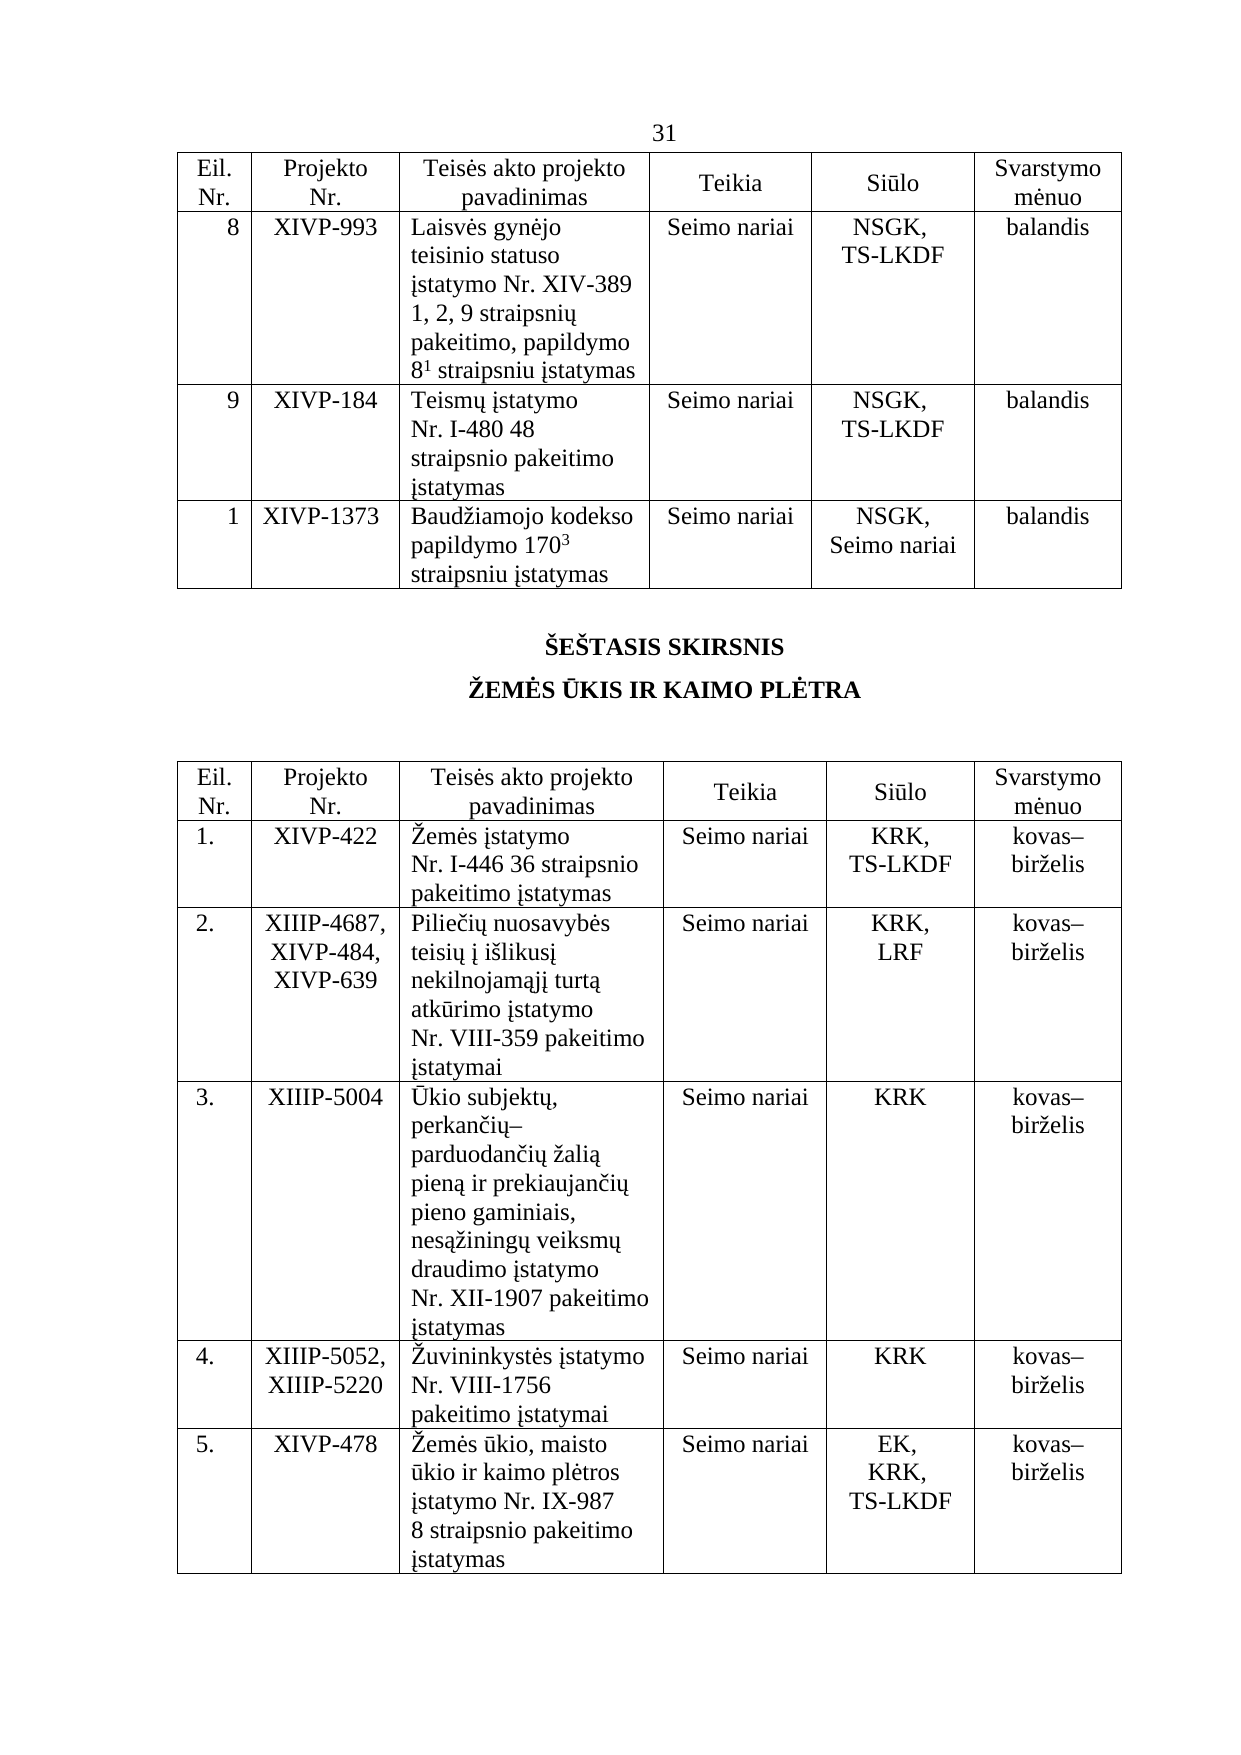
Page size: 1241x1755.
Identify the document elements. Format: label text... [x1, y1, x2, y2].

table_header Projekto Nr. [252, 153, 399, 211]
table_cell Seimo nariai [650, 501, 811, 588]
table_cell KRK, LRF [827, 908, 974, 1081]
table_cell kovas–birželis [975, 1082, 1121, 1340]
table_header Svarstymo mėnuo [975, 762, 1121, 820]
table_cell XIVP-478 [252, 1429, 399, 1572]
table_cell NSGK, Seimo nariai [812, 501, 974, 588]
table_header Eil. Nr. [178, 762, 251, 820]
table_cell Seimo nariai [664, 821, 826, 907]
table_cell KRK [827, 1082, 974, 1340]
table_header Projekto Nr. [252, 762, 399, 820]
table_cell 2. [178, 908, 251, 1081]
table_cell Seimo nariai [664, 1082, 826, 1340]
table_cell 3. [178, 1082, 251, 1340]
table_cell kovas–birželis [975, 1341, 1121, 1428]
table_cell 8. [178, 212, 251, 384]
table_cell 4. [178, 1341, 251, 1428]
table_cell balandis [975, 212, 1121, 384]
table_cell Ūkio subjektų, perkančių– parduodančių žalią pieną ir prekiaujančių pieno gaminiais, nesąžiningų veiksmų draudimo įstatymo Nr. XII-1907 pakeitimo įstatymas [400, 1082, 663, 1340]
text ŠEŠTASIS SKIRSNIS [177, 632, 1152, 661]
table_cell 5. [178, 1429, 251, 1572]
table_cell Žuvininkystės įstatymo Nr. VIII-1756 pakeitimo įstatymai [400, 1341, 663, 1428]
table_cell 9. [178, 385, 251, 500]
table_cell balandis [975, 385, 1121, 500]
table_cell Teismų įstatymo Nr. I-480 48 straipsnio pakeitimo įstatymas [400, 385, 649, 500]
table_cell Seimo nariai [650, 212, 811, 384]
table_header Eil. Nr. [178, 153, 251, 211]
table_cell Seimo nariai [650, 385, 811, 500]
table_cell XIVP-1373 [252, 501, 399, 588]
table_cell Laisvės gynėjo teisinio statuso įstatymo Nr. XIV-389 1, 2, 9 straipsnių pakeitimo, papildymo 81 straipsniu įstatymas [400, 212, 649, 384]
table_cell XIVP-184 [252, 385, 399, 500]
table_header Siūlo [827, 762, 974, 820]
table_cell Žemės įstatymo Nr. I-446 36 straipsnio pakeitimo įstatymas [400, 821, 663, 907]
table_cell Seimo nariai [664, 1341, 826, 1428]
table_cell kovas–birželis [975, 821, 1121, 907]
table_header Teisės akto projekto pavadinimas [400, 762, 663, 820]
table_cell NSGK, TS-LKDF [812, 212, 974, 384]
table_cell Seimo nariai [664, 908, 826, 1081]
table_header Teikia [650, 153, 811, 211]
table_cell XIVP-422 [252, 821, 399, 907]
table_cell Seimo nariai [664, 1429, 826, 1572]
table_cell KRK, TS-LKDF [827, 821, 974, 907]
table_cell XIIIP-5004 [252, 1082, 399, 1340]
table_cell XIVP-993 [252, 212, 399, 384]
text ŽEMĖS ŪKIS IR KAIMO PLĖTRA [177, 675, 1152, 704]
table_header Teisės akto projekto pavadinimas [400, 153, 649, 211]
table_cell kovas–birželis [975, 908, 1121, 1081]
table_cell Piliečių nuosavybės teisių į išlikusį nekilnojamąjį turtą atkūrimo įstatymo Nr. VIII-359 pakeitimo įstatymai [400, 908, 663, 1081]
table_cell 1. [178, 821, 251, 907]
table_cell NSGK, TS-LKDF [812, 385, 974, 500]
table_header Siūlo [812, 153, 974, 211]
table_cell Žemės ūkio, maisto ūkio ir kaimo plėtros įstatymo Nr. IX-987 8 straipsnio pakeitimo įstatymas [400, 1429, 663, 1572]
table_cell EK, KRK, TS-LKDF [827, 1429, 974, 1572]
table_cell 10. [178, 501, 251, 588]
table_cell XIIIP-5052, XIIIP-5220 [252, 1341, 399, 1428]
table_cell kovas–birželis [975, 1429, 1121, 1572]
table_cell balandis [975, 501, 1121, 588]
table_cell KRK [827, 1341, 974, 1428]
table_header Teikia [664, 762, 826, 820]
table_cell XIIIP-4687, XIVP-484, XIVP-639 [252, 908, 399, 1081]
table_header Svarstymo mėnuo [975, 153, 1121, 211]
table_cell Baudžiamojo kodekso papildymo 1703 straipsniu įstatymas [400, 501, 649, 588]
